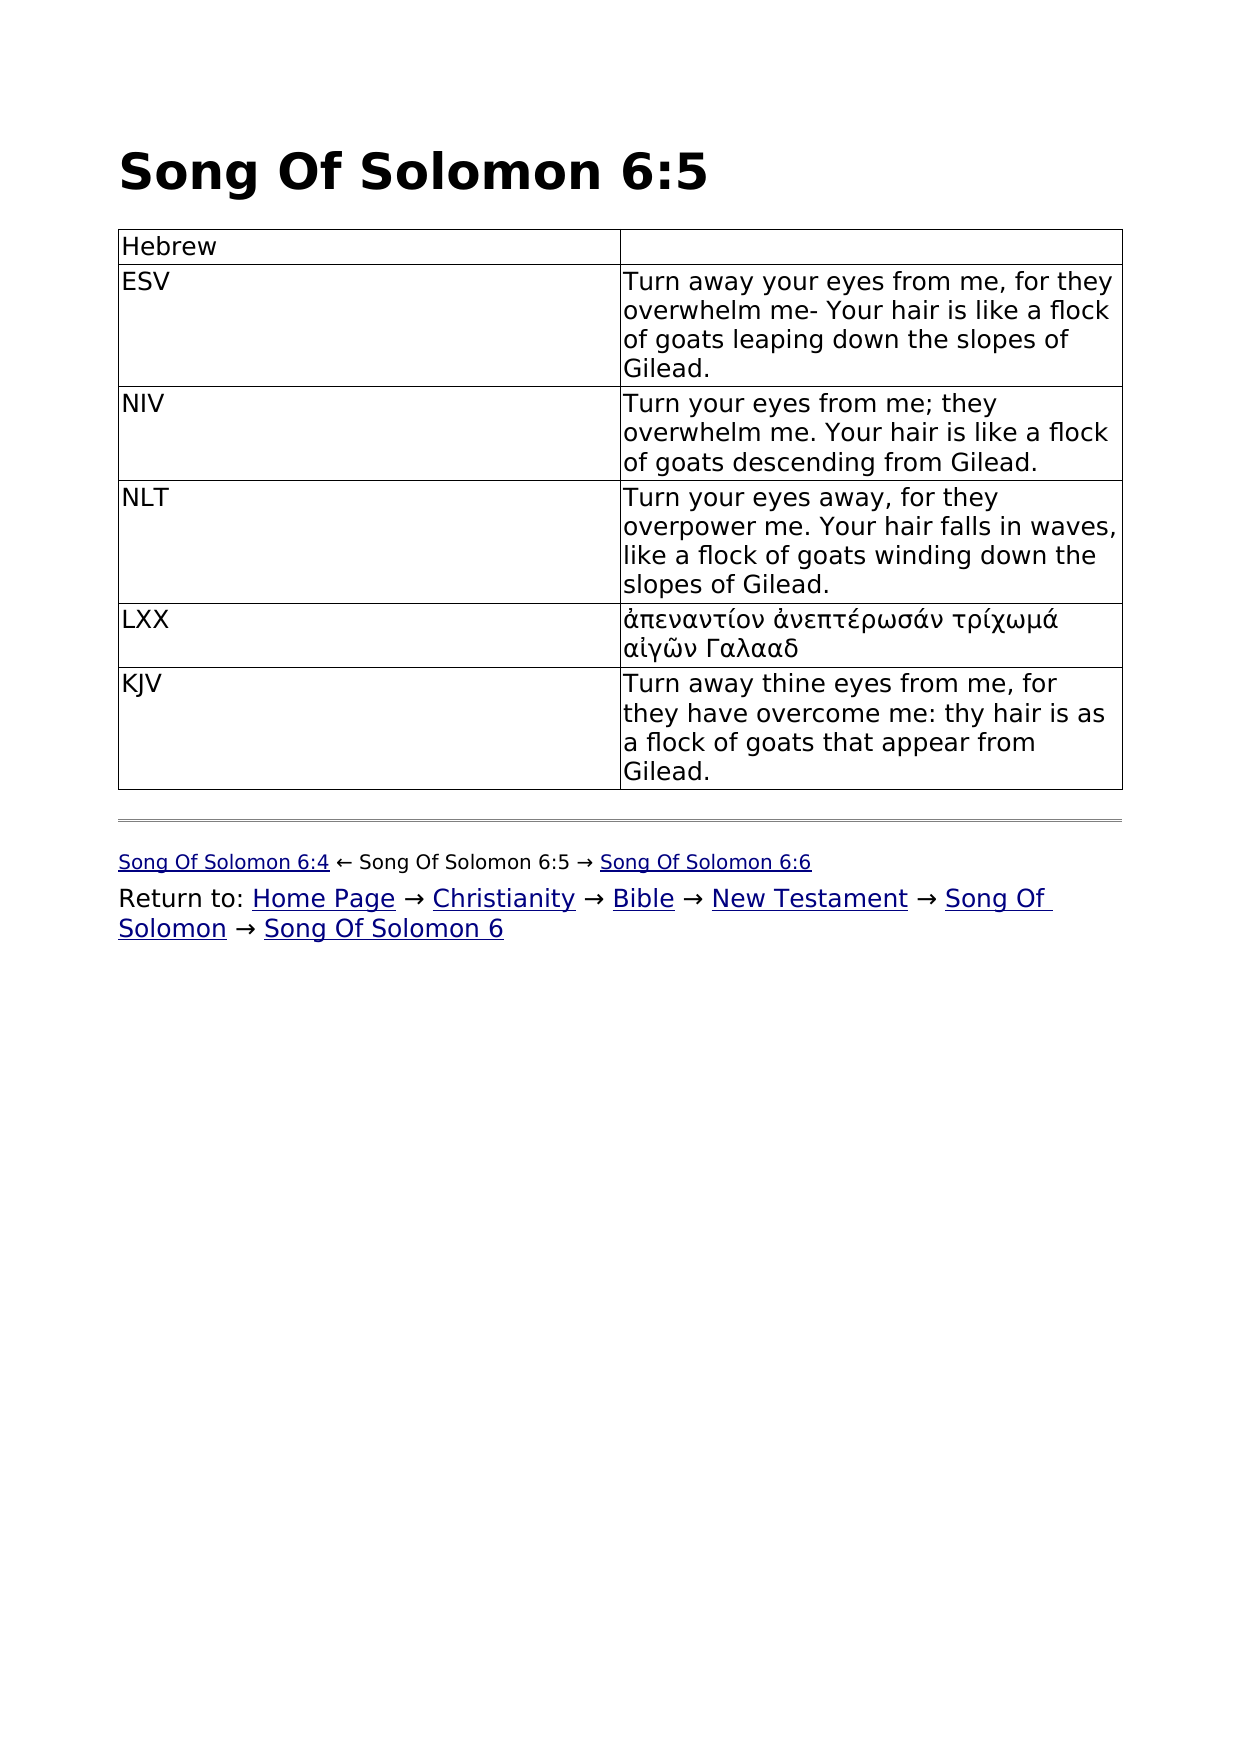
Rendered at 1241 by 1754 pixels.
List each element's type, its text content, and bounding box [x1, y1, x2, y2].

table_cell Turn your eyes from me; they overwhelm me. Your hair is like a flock of goats descending from Gilead. [621, 387, 1122, 480]
table_cell Turn away your eyes from me, for they overwhelm me- Your hair is like a flock of goats leaping down the slopes of Gilead. [621, 265, 1122, 386]
table_cell ἀπεναντίον ἀνεπτέρωσάν τρίχωμά αἰγῶν Γαλααδ [621, 604, 1122, 667]
text Song Of Solomon 6:4 ← Song Of Solomon 6:5 → Song Of Solomon 6:6 [118, 851, 1122, 884]
table_cell NIV [119, 387, 620, 480]
table_cell Turn away thine eyes from me, for they have overcome me: thy hair is as a flock of goats that appear from Gilead. [621, 668, 1122, 789]
subtitle Song Of Solomon 6:5 [118, 143, 1122, 201]
table_header [621, 230, 1122, 264]
table_cell NLT [119, 481, 620, 602]
text Return to: Home Page → Christianity → Bible → New Testament → Song Of Solomon → Song Of Solomon 6 [118, 884, 1122, 943]
table_cell KJV [119, 668, 620, 789]
table_cell Turn your eyes away, for they overpower me. Your hair falls in waves, like a flock of goats winding down the slopes of Gilead. [621, 481, 1122, 602]
table_cell LXX [119, 604, 620, 667]
table_header Hebrew [119, 230, 620, 264]
table_cell ESV [119, 265, 620, 386]
